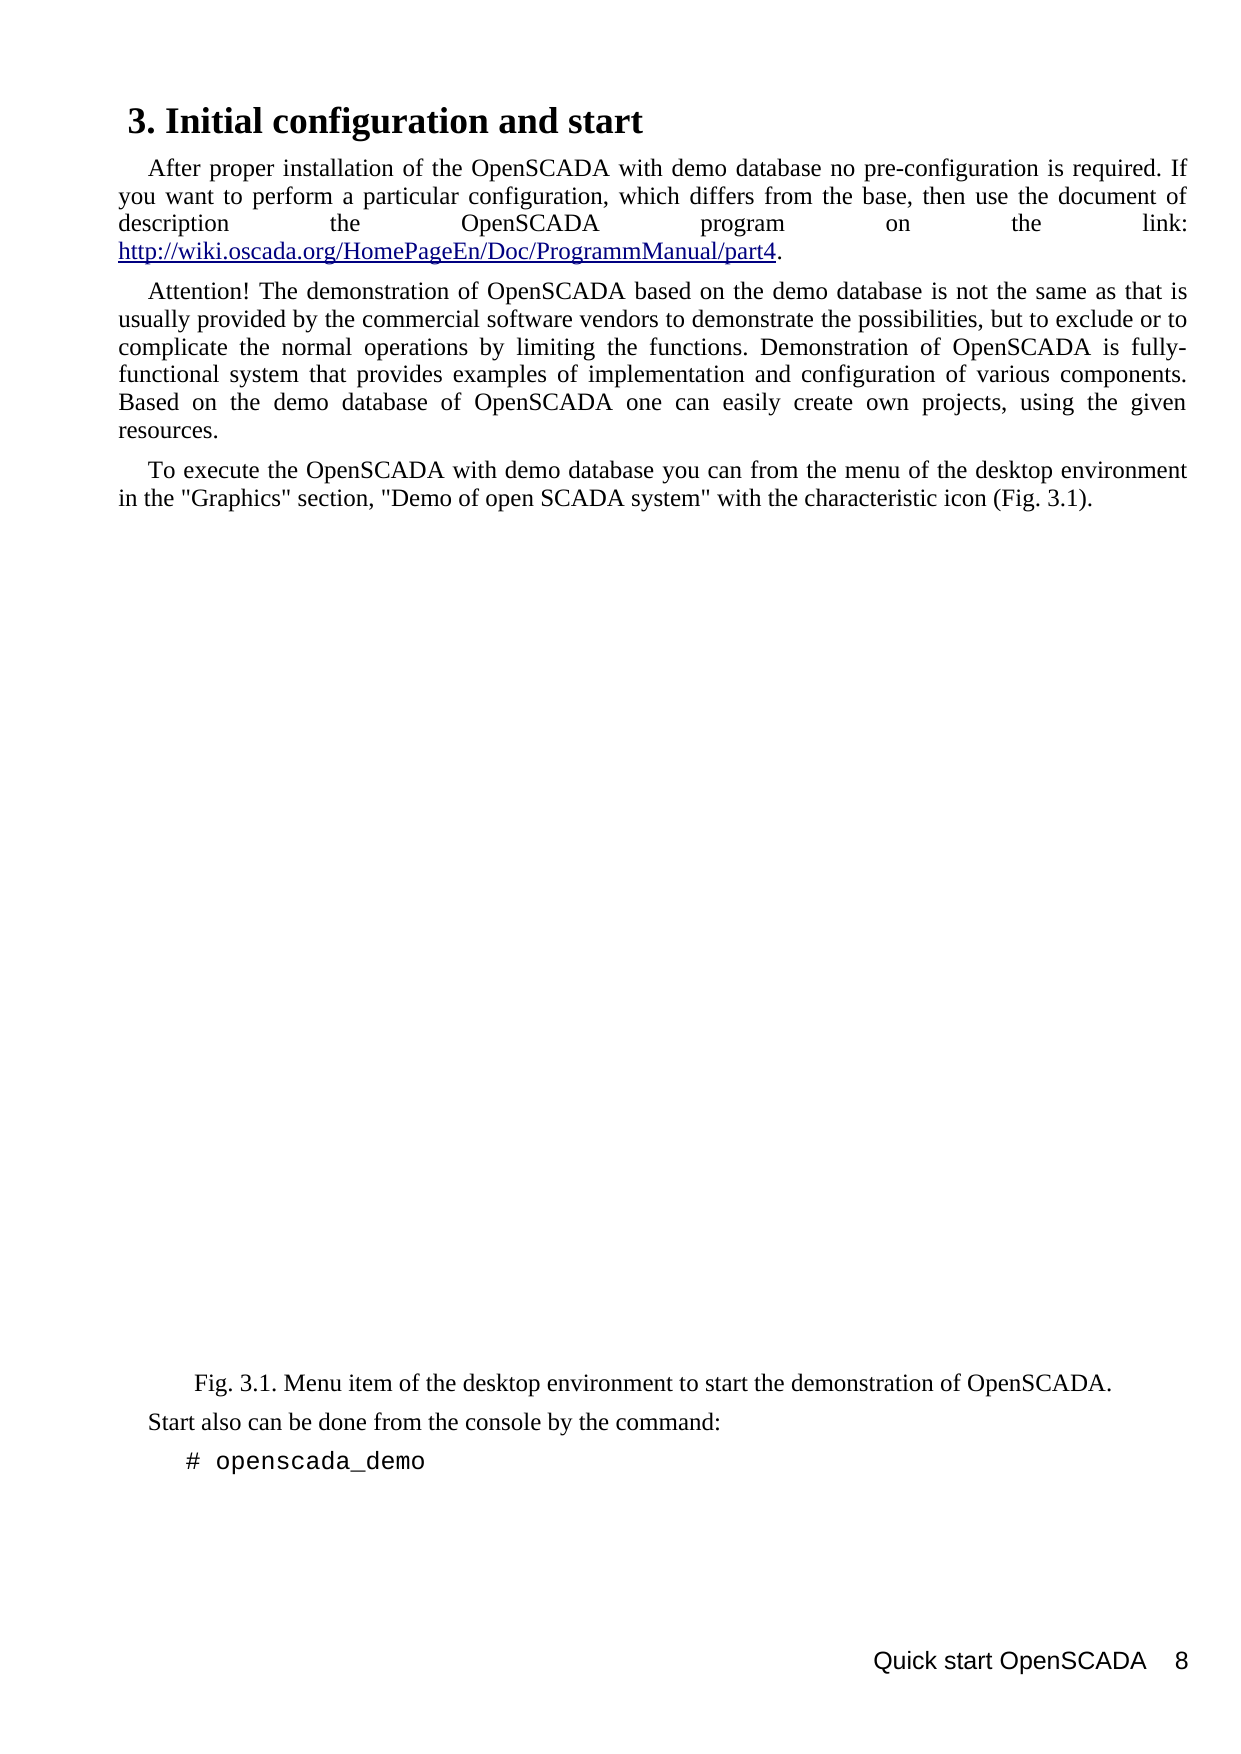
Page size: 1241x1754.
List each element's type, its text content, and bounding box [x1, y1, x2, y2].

text # openscada_demo [185, 1448, 1188, 1477]
text Attention! The demonstration of OpenSCADA based on the demo database is not the same as that is usually provided by the commercial software vendors to demonstrate the possibilities, but to exclude or to complicate the normal operations by limiting the functions. Demonstration of OpenSCADA is fully-functional system that provides examples of implementation and configuration of various components. Based on the demo database of OpenSCADA one can easily create own projects, using the given resources. [118, 277, 1188, 444]
subtitle 3. Initial configuration and start [118, 100, 1188, 142]
text After proper installation of the OpenSCADA with demo database no pre-configuration is required. If you want to perform a particular configuration, which differs from the base, then use the document of description the OpenSCADA program on the link: http://wiki.oscada.org/HomePageEn/Doc/ProgrammManual/part4. [118, 154, 1188, 265]
text Start also can be done from the console by the command: [118, 1408, 1188, 1436]
text Fig. 3.1. Menu item of the desktop environment to start the demonstration of OpenSCADA. [118, 524, 1188, 1396]
text To execute the OpenSCADA with demo database you can from the menu of the desktop environment in the "Graphics" section, "Demo of open SCADA system" with the characteristic icon (Fig. 3.1). [118, 456, 1188, 512]
